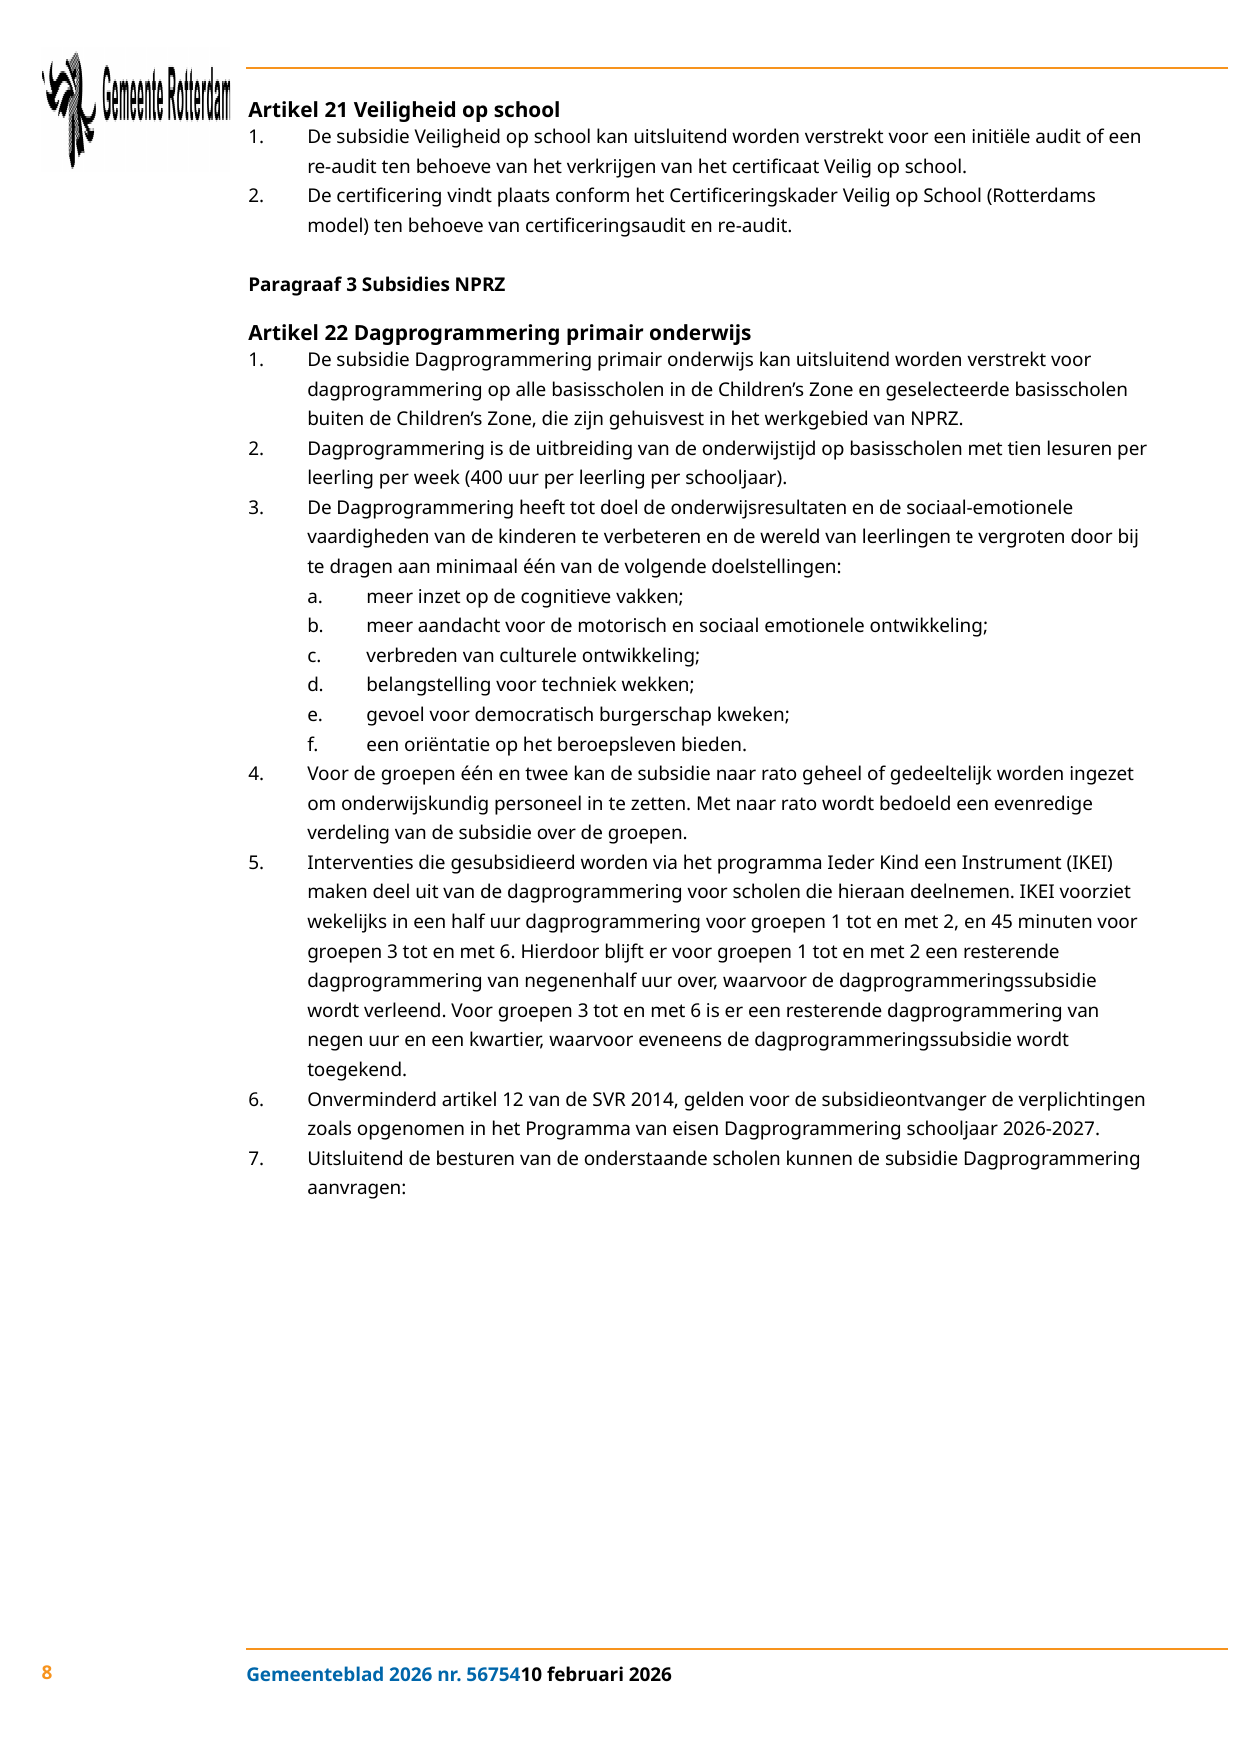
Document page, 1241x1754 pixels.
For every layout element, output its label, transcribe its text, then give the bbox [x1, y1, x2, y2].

list Interventies die gesubsidieerd worden via het programma Ieder Kind een Instrument (IKEI) maken deel uit van de dagprogrammering voor scholen die hieraan deelnemen. IKEI voorziet wekelijks in een half uur dagprogrammering voor groepen 1 tot en met 2, en 45 minuten voor groepen 3 tot en met 6. Hierdoor blijft er voor groepen 1 tot en met 2 een resterende dagprogrammering van negenenhalf uur over, waarvoor de dagprogrammeringssubsidie wordt verleend. Voor groepen 3 tot en met 6 is er een resterende dagprogrammering van negen uur en een kwartier, waarvoor eveneens de dagprogrammeringssubsidie wordt toegekend. [248, 849, 1152, 1082]
list Voor de groepen één en twee kan de subsidie naar rato geheel of gedeeltelijk worden ingezet om onderwijskundig personeel in te zetten. Met naar rato wordt bedoeld een evenredige verdeling van de subsidie over de groepen. [248, 760, 1152, 845]
list Uitsluitend de besturen van de onderstaande scholen kunnen de subsidie Dagprogrammering aanvragen: [248, 1145, 1152, 1200]
picture [41, 47, 231, 172]
list Dagprogrammering is de uitbreiding van de onderwijstijd op basisscholen met tien lesuren per leerling per week (400 uur per leerling per schooljaar). [248, 435, 1152, 490]
list een oriëntatie op het beroepsleven bieden. [307, 731, 1152, 756]
list De Dagprogrammering heeft tot doel de onderwijsresultaten en de sociaal-emotionele vaardigheden van de kinderen te verbeteren en de wereld van leerlingen te vergroten door bij te dragen aan minimaal één van de volgende doelstellingen: [248, 494, 1152, 579]
list meer aandacht voor de motorisch en sociaal emotionele ontwikkeling; [307, 612, 1152, 638]
list gevoel voor democratisch burgerschap kweken; [307, 701, 1152, 727]
text Artikel 21 Veiligheid op school [248, 95, 1152, 123]
list De subsidie Dagprogrammering primair onderwijs kan uitsluitend worden verstrekt voor dagprogrammering op alle basisscholen in de Children’s Zone en geselecteerde basisscholen buiten de Children’s Zone, die zijn gehuisvest in het werkgebied van NPRZ. [248, 346, 1152, 431]
list belangstelling voor techniek wekken; [307, 672, 1152, 697]
list Onverminderd artikel 12 van de SVR 2014, gelden voor de subsidieontvanger de verplichtingen zoals opgenomen in het Programma van eisen Dagprogrammering schooljaar 2026-2027. [248, 1086, 1152, 1141]
text Paragraaf 3 Subsidies NPRZ [248, 271, 1152, 297]
text Artikel 22 Dagprogrammering primair onderwijs [248, 318, 1152, 346]
list De certificering vindt plaats conform het Certificeringskader Veilig op School (Rotterdams model) ten behoeve van certificeringsaudit en re-audit. [248, 182, 1152, 238]
list verbreden van culturele ontwikkeling; [307, 642, 1152, 668]
list meer inzet op de cognitieve vakken; [307, 583, 1152, 608]
list De subsidie Veiligheid op school kan uitsluitend worden verstrekt voor een initiële audit of een re-audit ten behoeve van het verkrijgen van het certificaat Veilig op school. [248, 123, 1152, 178]
